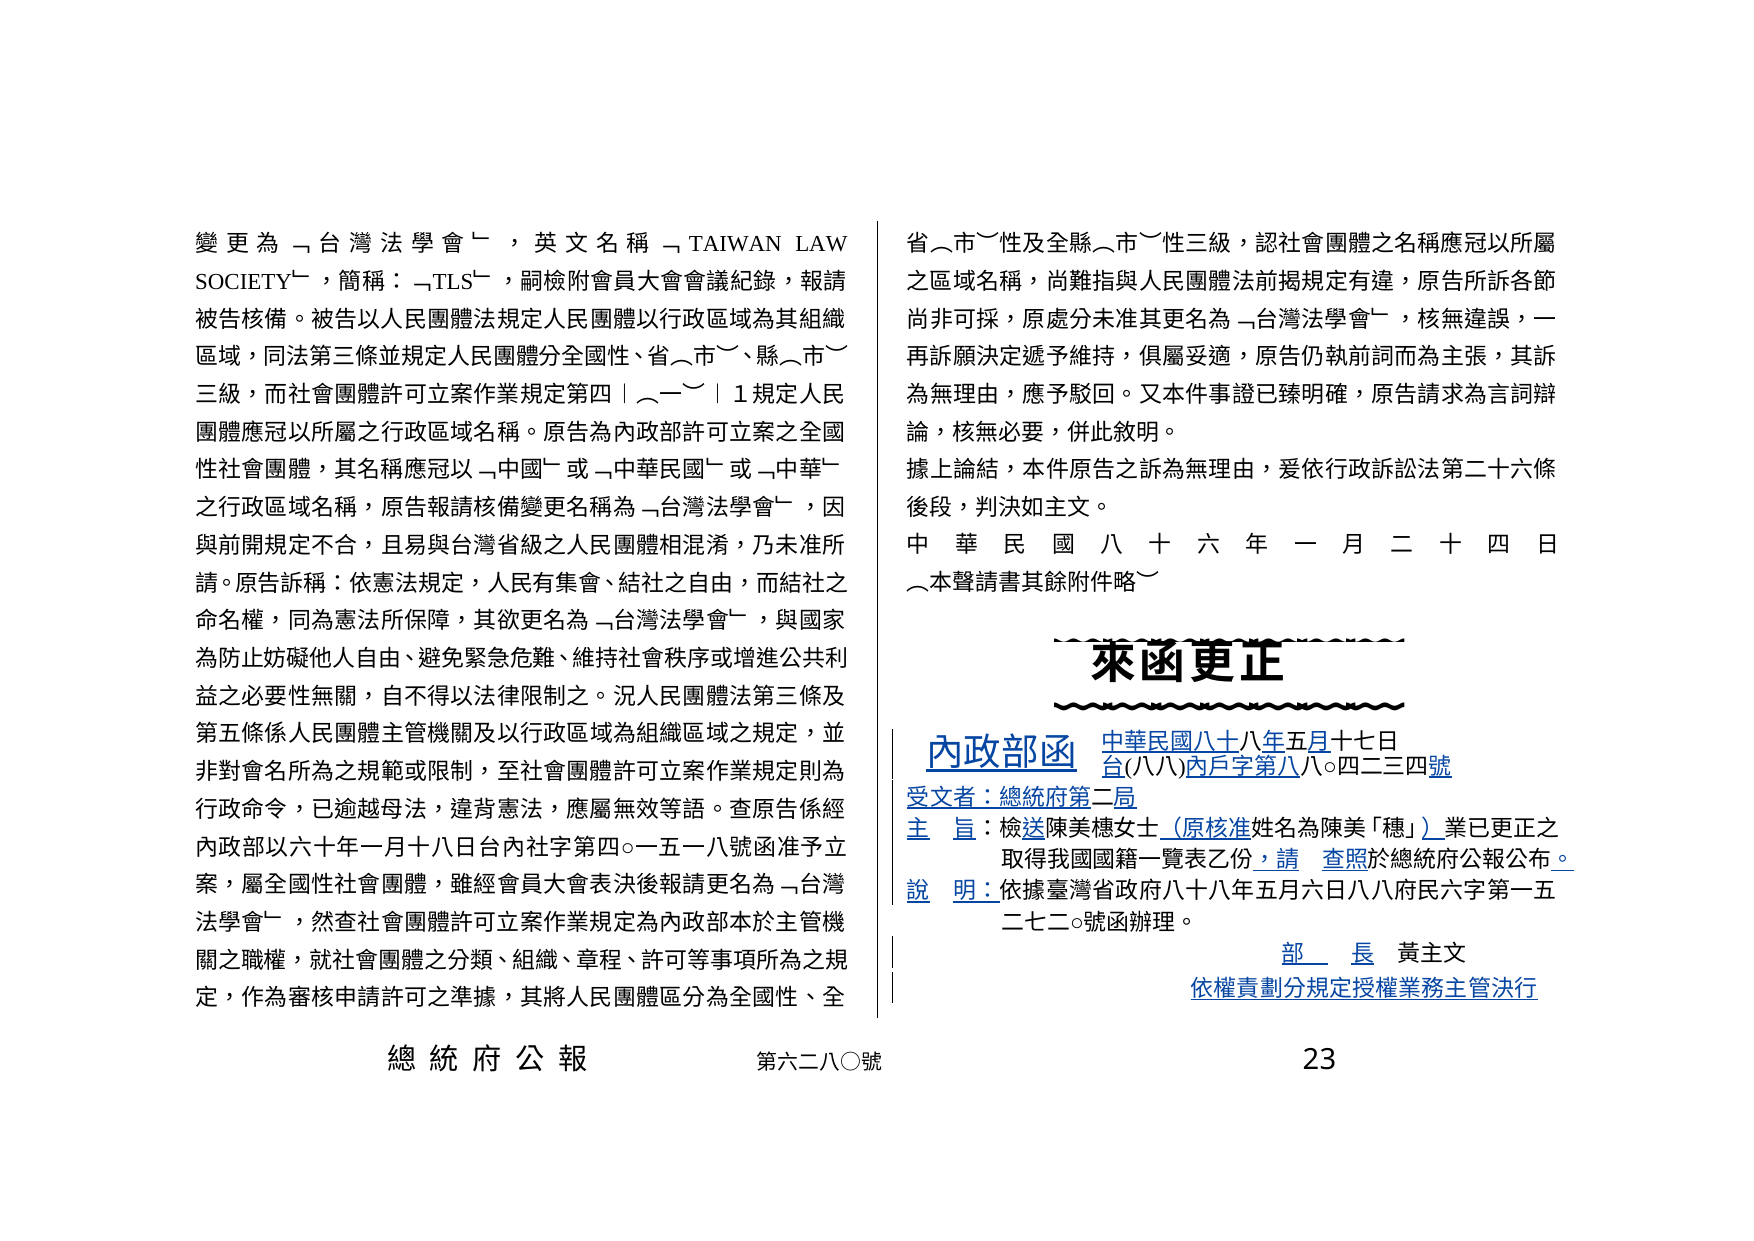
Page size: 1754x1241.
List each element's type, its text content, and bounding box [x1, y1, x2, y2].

table_cell 來函更正 [1051, 642, 1564, 685]
text 主 旨：檢送陳美橞女士（原核准姓名為陳美「穗」）業已更正之取得我國國籍一覽表乙份，請 查照於總統府公報公布。 [907, 811, 1559, 874]
table_cell 中華民國八十八年五月十七日 [1099, 729, 1567, 754]
text 按﹁人民團體以行政區域為其組織區域，並得分級組織。前項分級組織之設立，應依本法規定向當地主管機關辦理。﹂為人民團體法第五條所規定。所謂以行政區域為其組織區域，並得分級組織，依同法第三條：﹁人民團體之主管機關：在中央為內政部；在省︵市︶為省︵市︶政府社會處︵局︶；在縣︵市︶為縣︵市︶政府。但其目的事業應受各該事業主管機關之指導、監督。﹂及第十七條第一項：﹁人民團體均應置理事、監事，就會員︵會員代表︶中選舉之，其名額依左列之規定：一、縣︵市︶以下人民團體之理事不得逾十五人。二、省︵市︶人民團體之理事不得逾二十五人。三、中央直轄人民團體之理事不得逾三十五人。四、……﹂之規定，當指全國性之人民團體，全省︵市︶性之人民團體及全縣︵市︶性之人民團體之三級組織而言。又人民團體章程應載明名稱；而人民團體經核准立案後，其章程、選任職員簡歷冊或負責人名冊如有異動，應於三十日內報請主管機關核備，復為人民團體法第十二條第一款及第五十四條所明定。本件原告於八十四年十一月五日舉行第二十五屆會員大會，經決議將名稱變更為﹁台灣法學會﹂，英文名稱﹁TAIWAN LAW SOCIETY﹂，簡稱：﹁TLS﹂，嗣檢附會員大會會議紀錄，報請被告核備。被告以人民團體法規定人民團體以行政區域為其組織區域，同法第三條並規定人民團體分全國性、省︵市︶、縣︵市︶三級，而社會團體許可立案作業規定第四︱︵一︶︱１規定人民團體應冠以所屬之行政區域名稱。原告為內政部許可立案之全國性社會團體，其名稱應冠以﹁中國﹂或﹁中華民國﹂或﹁中華﹂之行政區域名稱，原告報請核備變更名稱為﹁台灣法學會﹂，因與前開規定不合，且易與台灣省級之人民團體相混淆，乃未准所請。原告訴稱：依憲法規定，人民有集會、結社之自由，而結社之命名權，同為憲法所保障，其欲更名為﹁台灣法學會﹂，與國家為防止妨礙他人自由、避免緊急危難、維持社會秩序或增進公共利益之必要性無關，自不得以法律限制之。況人民團體法第三條及第五條係人民團體主管機關及以行政區域為組織區域之規定，並非對會名所為之規範或限制，至社會團體許可立案作業規定則為行政命令，已逾越母法，違背憲法，應屬無效等語。查原告係經內政部以六十年一月十八日台內社字第四○一五一八號函准予立案，屬全國性社會團體，雖經會員大會表決後報請更名為﹁台灣法學會﹂，然查社會團體許可立案作業規定為內政部本於主管機關之職權，就社會團體之分類、組織、章程、許可等事項所為之規定，作為審核申請許可之準據，其將人民團體區分為全國性、全省︵市︶性及全縣︵市︶性三級，認社會團體之名稱應冠以所屬之區域名稱，尚難指與人民團體法前揭規定有違，原告所訴各節，尚非可採，原處分未准其更名為﹁台灣法學會﹂，核無違誤，一再訴願決定遞予維持，俱屬妥適，原告仍執前詞而為主張，其訴為無理由，應予駁回。又本件事證已臻明確，原告請求為言詞辯論，核無必要，併此敘明。 [195, 222, 847, 1013]
text ︵本聲請書其餘附件略︶ [907, 560, 1559, 598]
text 說 明：依據臺灣省政府八十八年五月六日八八府民六字第一五二七二○號函辦理。 [907, 874, 1559, 936]
text 中華民國八十六年一月二十四日 [907, 523, 1559, 560]
table_cell [904, 642, 1051, 685]
table_header 部 長 黃主文 [1162, 936, 1540, 972]
text 受文者：總統府第二局 [907, 780, 1559, 811]
table_cell ﹏﹏﹏﹏﹏﹏﹏ [1051, 685, 1564, 729]
text 按﹁人民團體以行政區域為其組織區域，並得分級組織。前項分級組織之設立，應依本法規定向當地主管機關辦理。﹂為人民團體法第五條所規定。所謂以行政區域為其組織區域，並得分級組織，依同法第三條：﹁人民團體之主管機關：在中央為內政部；在省︵市︶為省︵市︶政府社會處︵局︶；在縣︵市︶為縣︵市︶政府。但其目的事業應受各該事業主管機關之指導、監督。﹂及第十七條第一項：﹁人民團體均應置理事、監事，就會員︵會員代表︶中選舉之，其名額依左列之規定：一、縣︵市︶以下人民團體之理事不得逾十五人。二、省︵市︶人民團體之理事不得逾二十五人。三、中央直轄人民團體之理事不得逾三十五人。四、……﹂之規定，當指全國性之人民團體，全省︵市︶性之人民團體及全縣︵市︶性之人民團體之三級組織而言。又人民團體章程應載明名稱；而人民團體經核准立案後，其章程、選任職員簡歷冊或負責人名冊如有異動，應於三十日內報請主管機關核備，復為人民團體法第十二條第一款及第五十四條所明定。本件原告於八十四年十一月五日舉行第二十五屆會員大會，經決議將名稱變更為﹁台灣法學會﹂，英文名稱﹁TAIWAN LAW SOCIETY﹂，簡稱：﹁TLS﹂，嗣檢附會員大會會議紀錄，報請被告核備。被告以人民團體法規定人民團體以行政區域為其組織區域，同法第三條並規定人民團體分全國性、省︵市︶、縣︵市︶三級，而社會團體許可立案作業規定第四︱︵一︶︱１規定人民團體應冠以所屬之行政區域名稱。原告為內政部許可立案之全國性社會團體，其名稱應冠以﹁中國﹂或﹁中華民國﹂或﹁中華﹂之行政區域名稱，原告報請核備變更名稱為﹁台灣法學會﹂，因與前開規定不合，且易與台灣省級之人民團體相混淆，乃未准所請。原告訴稱：依憲法規定，人民有集會、結社之自由，而結社之命名權，同為憲法所保障，其欲更名為﹁台灣法學會﹂，與國家為防止妨礙他人自由、避免緊急危難、維持社會秩序或增進公共利益之必要性無關，自不得以法律限制之。況人民團體法第三條及第五條係人民團體主管機關及以行政區域為組織區域之規定，並非對會名所為之規範或限制，至社會團體許可立案作業規定則為行政命令，已逾越母法，違背憲法，應屬無效等語。查原告係經內政部以六十年一月十八日台內社字第四○一五一八號函准予立案，屬全國性社會團體，雖經會員大會表決後報請更名為﹁台灣法學會﹂，然查社會團體許可立案作業規定為內政部本於主管機關之職權，就社會團體之分類、組織、章程、許可等事項所為之規定，作為審核申請許可之準據，其將人民團體區分為全國性、全省︵市︶性及全縣︵市︶性三級，認社會團體之名稱應冠以所屬之區域名稱，尚難指與人民團體法前揭規定有違，原告所訴各節，尚非可採，原處分未准其更名為﹁台灣法學會﹂，核無違誤，一再訴願決定遞予維持，俱屬妥適，原告仍執前詞而為主張，其訴為無理由，應予駁回。又本件事證已臻明確，原告請求為言詞辯論，核無必要，併此敘明。 [907, 222, 1559, 448]
table_cell [904, 685, 1051, 729]
text 據上論結，本件原告之訴為無理由，爰依行政訴訟法第二十六條後段，判決如主文。 [907, 448, 1559, 523]
table_cell 台(八八)內戶字第八八○四二三四號 [1099, 754, 1567, 780]
table_header ﹏﹏﹏﹏﹏﹏﹏ [1051, 610, 1564, 642]
table_header [904, 610, 1051, 642]
table_cell 內政部函 [904, 729, 1098, 780]
table_cell 依權責劃分規定授權業務主管決行 [1162, 972, 1540, 1007]
